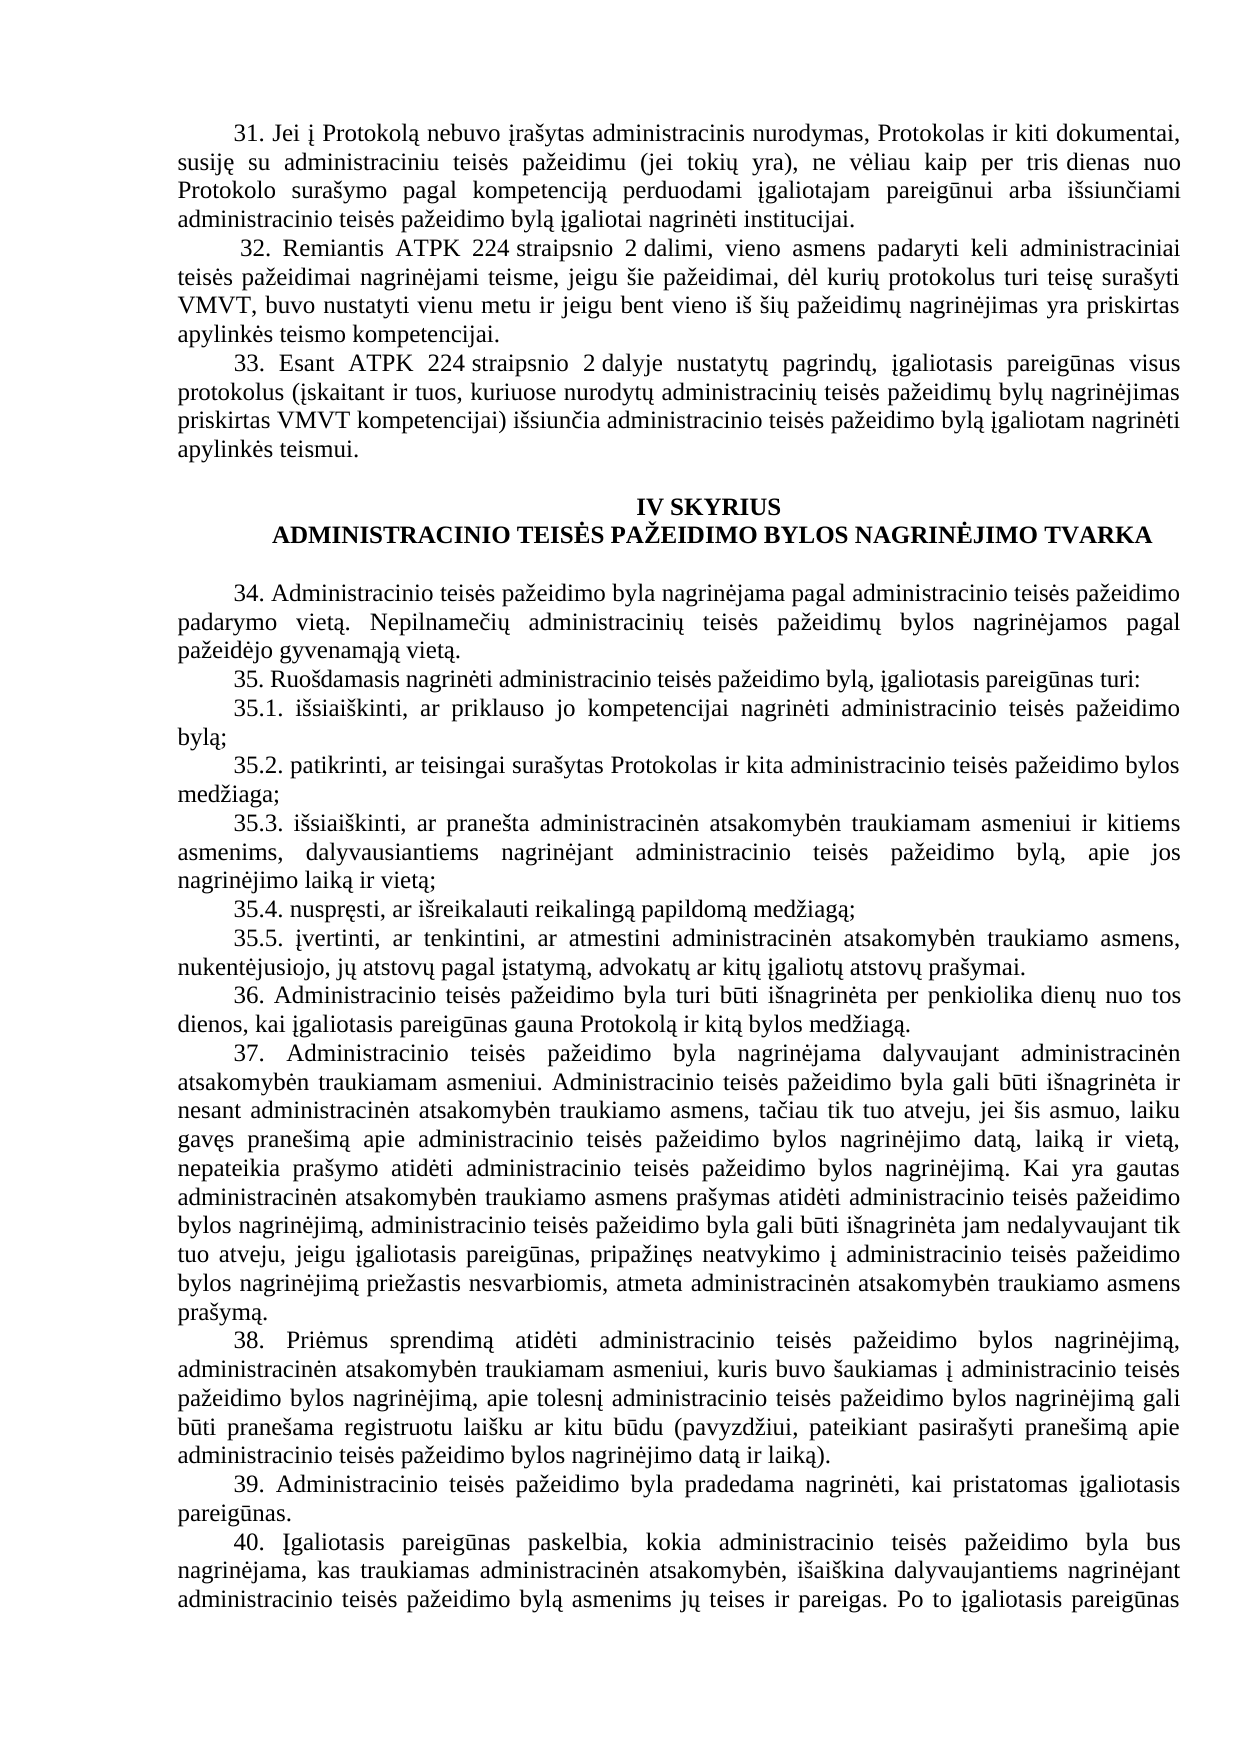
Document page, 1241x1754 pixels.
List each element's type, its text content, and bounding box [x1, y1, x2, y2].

text 36. Administracinio teisės pažeidimo byla turi būti išnagrinėta per penkiolika dienų nuo tos dienos, kai įgaliotasis pareigūnas gauna Protokolą ir kitą bylos medžiagą. [177, 981, 1181, 1038]
text 35.4. nuspręsti, ar išreikalauti reikalingą papildomą medžiagą; [177, 894, 1181, 923]
text 33. Esant ATPK 224 straipsnio 2 dalyje nustatytų pagrindų, įgaliotasis pareigūnas visus protokolus (įskaitant ir tuos, kuriuose nurodytų administracinių teisės pažeidimų bylų nagrinėjimas priskirtas VMVT kompetencijai) išsiunčia administracinio teisės pažeidimo bylą įgaliotam nagrinėti apylinkės teismui. [177, 348, 1181, 463]
text 35.3. išsiaiškinti, ar pranešta administracinėn atsakomybėn traukiamam asmeniui ir kitiems asmenims, dalyvausiantiems nagrinėjant administracinio teisės pažeidimo bylą, apie jos nagrinėjimo laiką ir vietą; [177, 808, 1181, 894]
text 31. Jei į Protokolą nebuvo įrašytas administracinis nurodymas, Protokolas ir kiti dokumentai, susiję su administraciniu teisės pažeidimu (jei tokių yra), ne vėliau kaip per tris dienas nuo Protokolo surašymo pagal kompetenciją perduodami įgaliotajam pareigūnui arba išsiunčiami administracinio teisės pažeidimo bylą įgaliotai nagrinėti institucijai. [177, 118, 1181, 233]
text 40. Įgaliotasis pareigūnas paskelbia, kokia administracinio teisės pažeidimo byla bus nagrinėjama, kas traukiamas administracinėn atsakomybėn, išaiškina dalyvaujantiems nagrinėjant administracinio teisės pažeidimo bylą asmenims jų teises ir pareigas. Po to įgaliotasis pareigūnas [177, 1527, 1181, 1613]
text 35.2. patikrinti, ar teisingai surašytas Protokolas ir kita administracinio teisės pažeidimo bylos medžiaga; [177, 751, 1181, 808]
text 37. Administracinio teisės pažeidimo byla nagrinėjama dalyvaujant administracinėn atsakomybėn traukiamam asmeniui. Administracinio teisės pažeidimo byla gali būti išnagrinėta ir nesant administracinėn atsakomybėn traukiamo asmens, tačiau tik tuo atveju, jei šis asmuo, laiku gavęs pranešimą apie administracinio teisės pažeidimo bylos nagrinėjimo datą, laiką ir vietą, nepateikia prašymo atidėti administracinio teisės pažeidimo bylos nagrinėjimą. Kai yra gautas administracinėn atsakomybėn traukiamo asmens prašymas atidėti administracinio teisės pažeidimo bylos nagrinėjimą, administracinio teisės pažeidimo byla gali būti išnagrinėta jam nedalyvaujant tik tuo atveju, jeigu įgaliotasis pareigūnas, pripažinęs neatvykimo į administracinio teisės pažeidimo bylos nagrinėjimą priežastis nesvarbiomis, atmeta administracinėn atsakomybėn traukiamo asmens prašymą. [177, 1038, 1181, 1326]
text 39. Administracinio teisės pažeidimo byla pradedama nagrinėti, kai pristatomas įgaliotasis pareigūnas. [177, 1469, 1181, 1527]
text 35. Ruošdamasis nagrinėti administracinio teisės pažeidimo bylą, įgaliotasis pareigūnas turi: [177, 664, 1181, 693]
text 34. Administracinio teisės pažeidimo byla nagrinėjama pagal administracinio teisės pažeidimo padarymo vietą. Nepilnamečių administracinių teisės pažeidimų bylos nagrinėjamos pagal pažeidėjo gyvenamąją vietą. [177, 578, 1181, 664]
text IV SKYRIUS [177, 492, 1181, 521]
text 38. Priėmus sprendimą atidėti administracinio teisės pažeidimo bylos nagrinėjimą, administracinėn atsakomybėn traukiamam asmeniui, kuris buvo šaukiamas į administracinio teisės pažeidimo bylos nagrinėjimą, apie tolesnį administracinio teisės pažeidimo bylos nagrinėjimą gali būti pranešama registruotu laišku ar kitu būdu (pavyzdžiui, pateikiant pasirašyti pranešimą apie administracinio teisės pažeidimo bylos nagrinėjimo datą ir laiką). [177, 1326, 1181, 1469]
text 32. Remiantis ATPK 224 straipsnio 2 dalimi, vieno asmens padaryti keli administraciniai teisės pažeidimai nagrinėjami teisme, jeigu šie pažeidimai, dėl kurių protokolus turi teisę surašyti VMVT, buvo nustatyti vienu metu ir jeigu bent vieno iš šių pažeidimų nagrinėjimas yra priskirtas apylinkės teismo kompetencijai. [177, 233, 1181, 348]
text 35.5. įvertinti, ar tenkintini, ar atmestini administracinėn atsakomybėn traukiamo asmens, nukentėjusiojo, jų atstovų pagal įstatymą, advokatų ar kitų įgaliotų atstovų prašymai. [177, 923, 1181, 981]
text 35.1. išsiaiškinti, ar priklauso jo kompetencijai nagrinėti administracinio teisės pažeidimo bylą; [177, 693, 1181, 751]
text ADMINISTRACINIO TEISĖS PAŽEIDIMO BYLOS NAGRINĖJIMO TVARKA [177, 521, 1181, 549]
